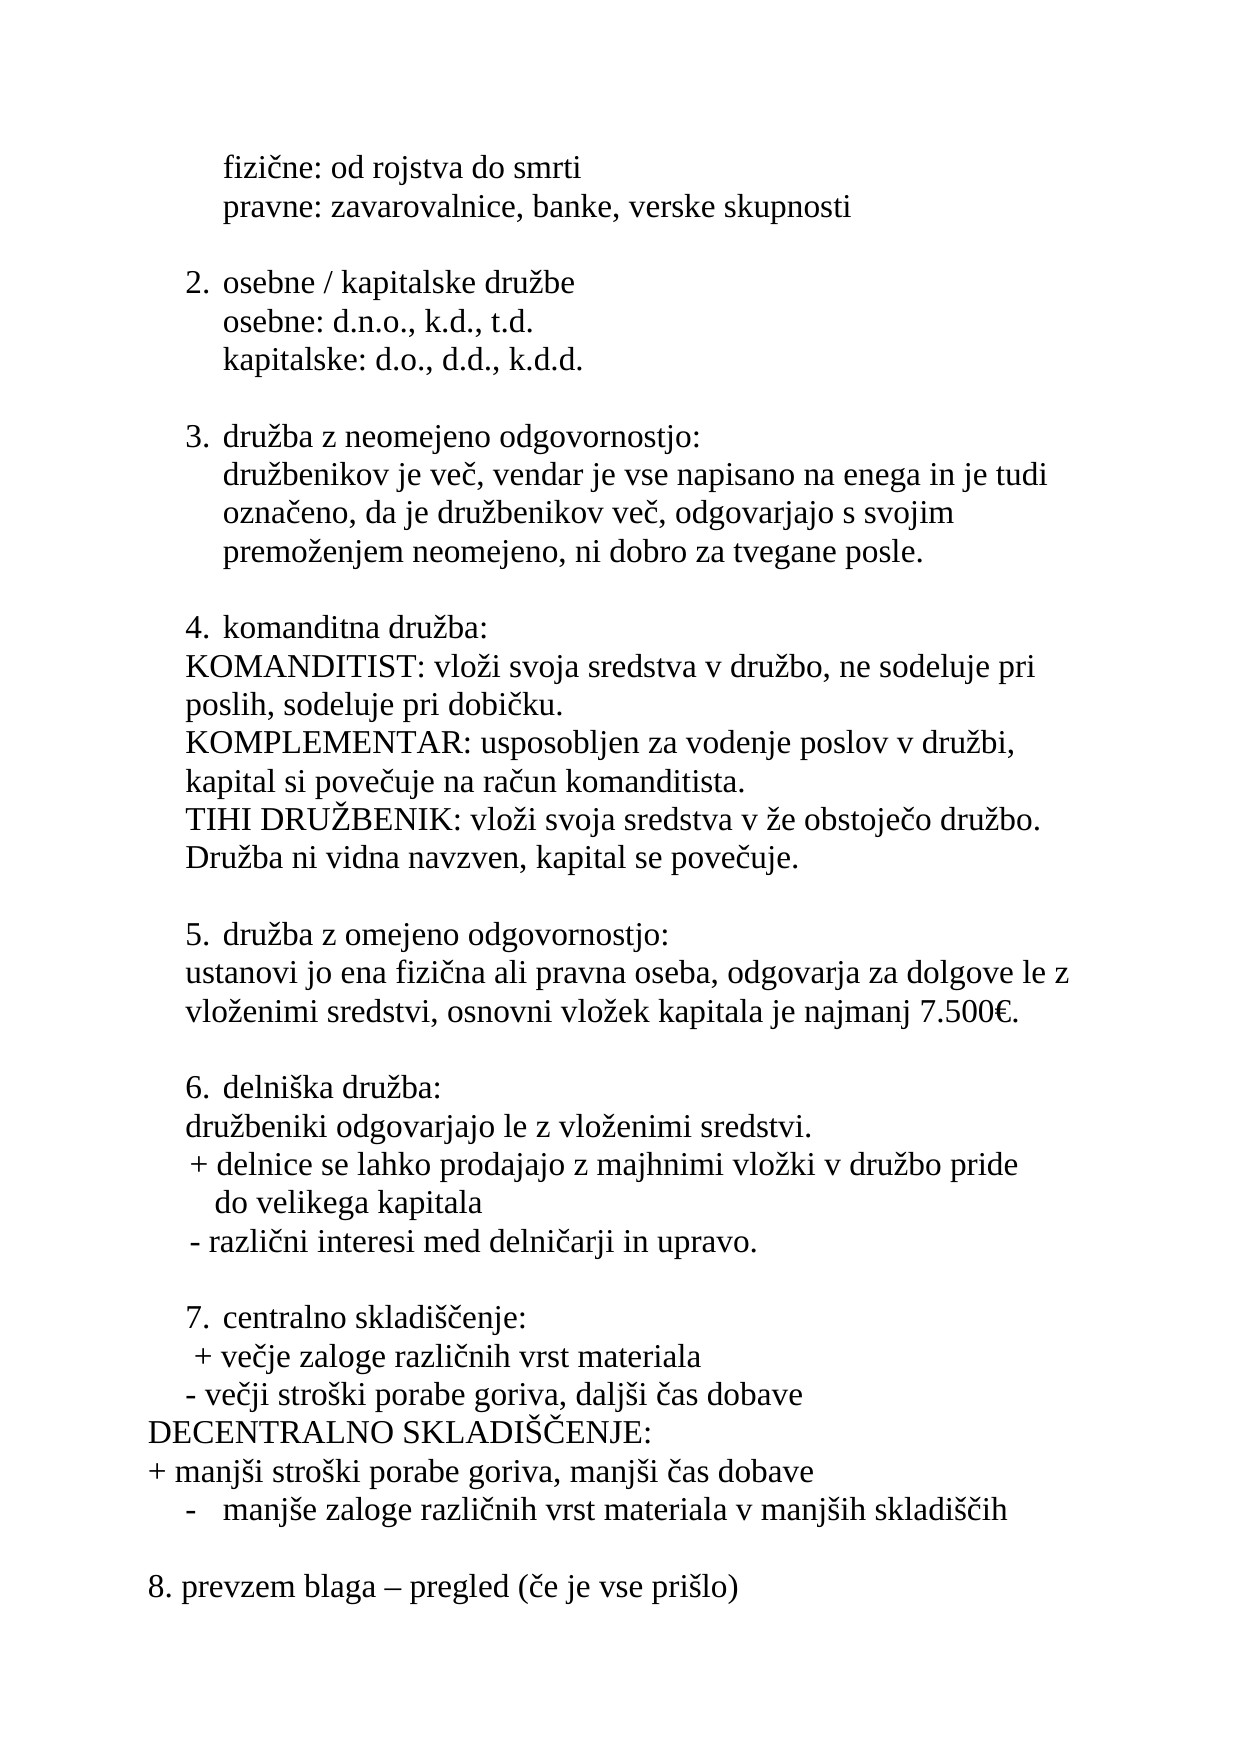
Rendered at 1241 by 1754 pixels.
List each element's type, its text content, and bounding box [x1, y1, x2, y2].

list družba z neomejeno odgovornostjo: [185, 416, 1093, 454]
list centralno skladiščenje: [185, 1298, 1093, 1336]
text + večje zaloge različnih vrst materiala [185, 1336, 1093, 1374]
text družbeniki odgovarjajo le z vloženimi sredstvi. [185, 1106, 1093, 1144]
text + delnice se lahko prodajajo z majhnimi vložki v družbo pride [148, 1144, 1093, 1183]
text KOMANDITIST: vloži svoja sredstva v družbo, ne sodeluje pri poslih, sodeluje pri dobičku. [185, 646, 1093, 723]
text 8. prevzem blaga – pregled (če je vse prišlo) [148, 1566, 1093, 1604]
text DECENTRALNO SKLADIŠČENJE: [148, 1413, 1093, 1451]
text do velikega kapitala [148, 1183, 1093, 1221]
text fizične: od rojstva do smrti [223, 148, 1093, 186]
text kapitalske: d.o., d.d., k.d.d. [223, 339, 1093, 378]
text - večji stroški porabe goriva, daljši čas dobave [185, 1374, 1093, 1413]
text družbenikov je več, vendar je vse napisano na enega in je tudi označeno, da je družbenikov več, odgovarjajo s svojim premoženjem neomejeno, ni dobro za tvegane posle. [223, 454, 1093, 569]
text pravne: zavarovalnice, banke, verske skupnosti [223, 186, 1093, 224]
list manjše zaloge različnih vrst materiala v manjših skladiščih [185, 1489, 1093, 1528]
list družba z omejeno odgovornostjo: [185, 914, 1093, 953]
text - različni interesi med delničarji in upravo. [148, 1221, 1093, 1259]
text KOMPLEMENTAR: usposobljen za vodenje poslov v družbi, kapital si povečuje na račun komanditista. [185, 723, 1093, 799]
text ustanovi jo ena fizična ali pravna oseba, odgovarja za dolgove le z vloženimi sredstvi, osnovni vložek kapitala je najmanj 7.500€. [185, 953, 1093, 1029]
text TIHI DRUŽBENIK: vloži svoja sredstva v že obstoječo družbo. [185, 799, 1093, 838]
text Družba ni vidna navzven, kapital se povečuje. [185, 838, 1093, 876]
list delniška družba: [185, 1068, 1093, 1106]
text + manjši stroški porabe goriva, manjši čas dobave [148, 1451, 1093, 1489]
list komanditna družba: [185, 608, 1093, 646]
text osebne: d.n.o., k.d., t.d. [223, 301, 1093, 339]
list osebne / kapitalske družbe [185, 263, 1093, 301]
